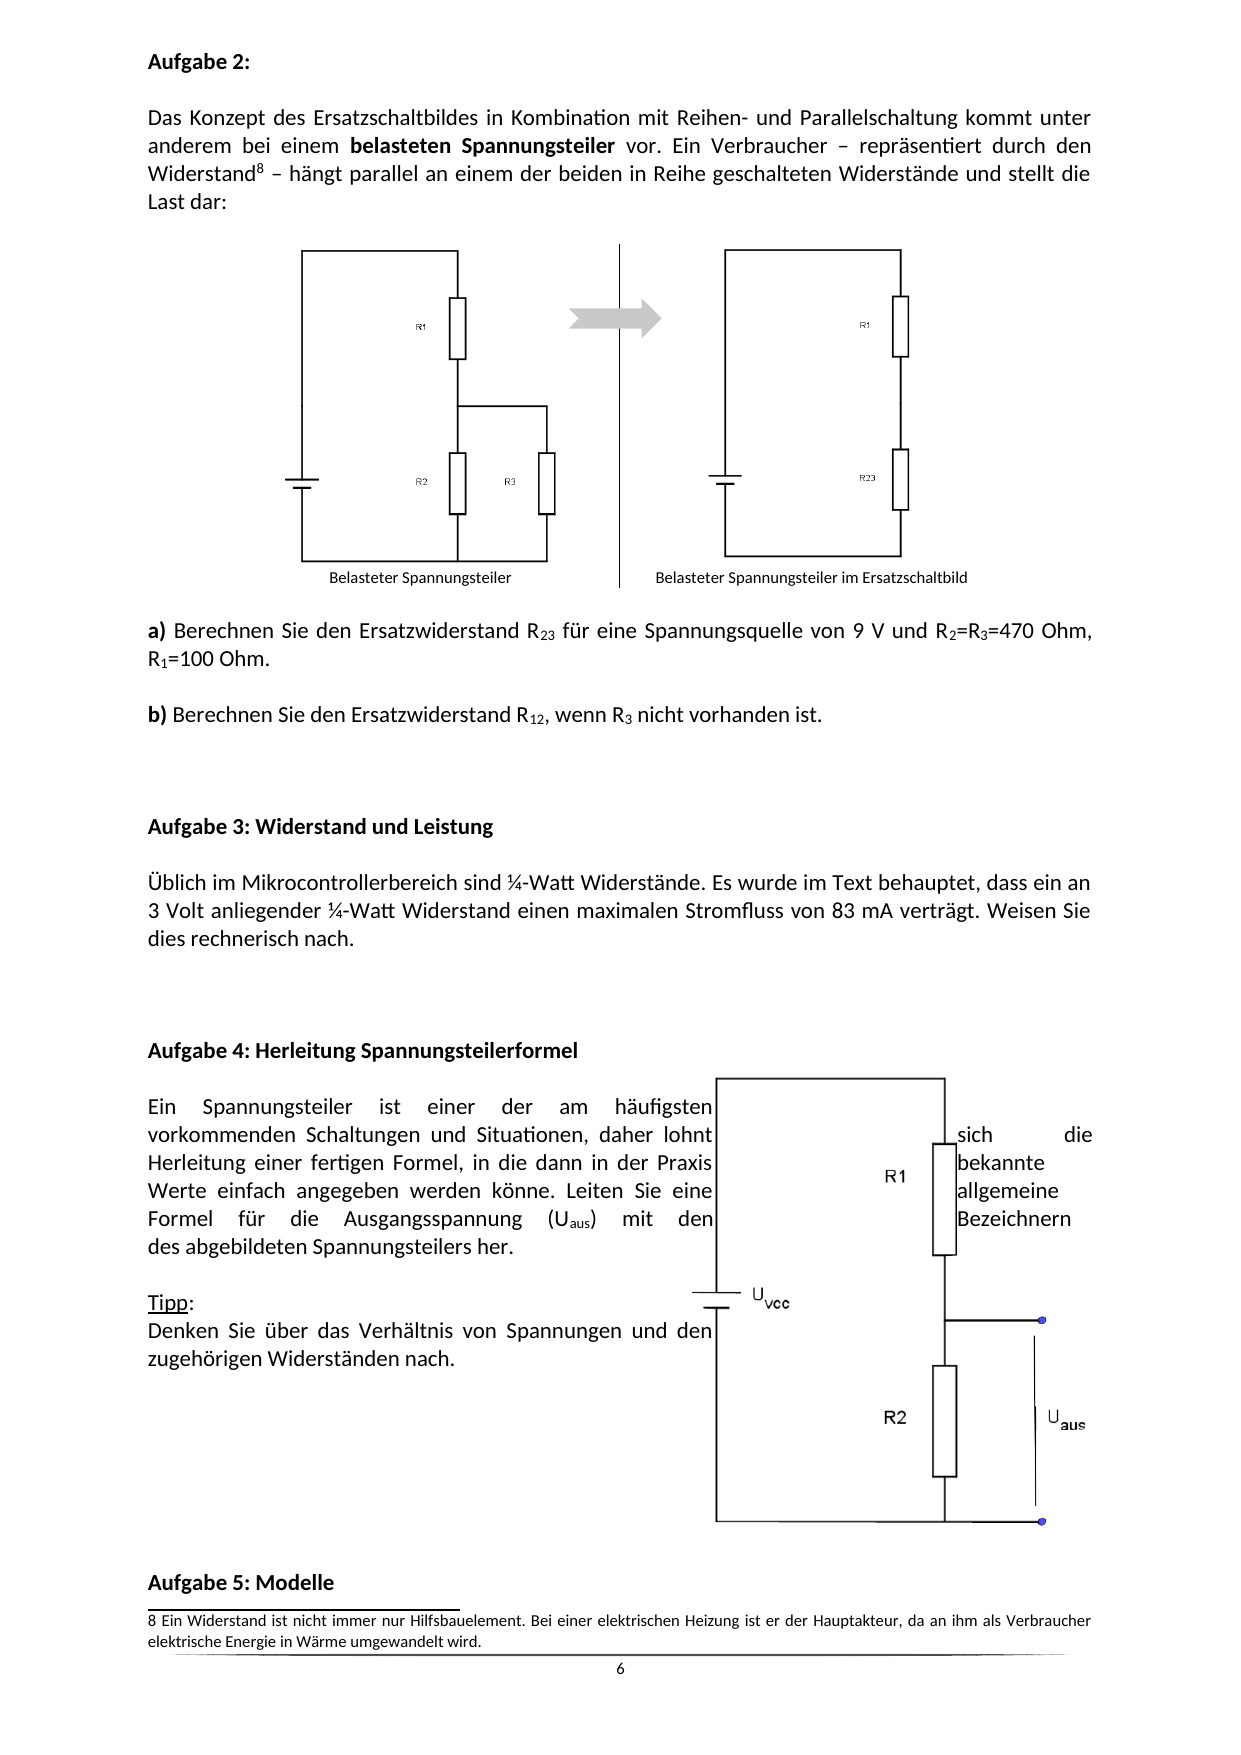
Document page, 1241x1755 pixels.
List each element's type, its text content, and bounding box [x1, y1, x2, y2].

text [946, 1288, 1093, 1316]
table_header [620, 244, 1004, 567]
text Aufgabe 2: [148, 47, 1093, 75]
table_cell Belasteter Spannungsteiler [221, 568, 619, 588]
text Denken Sie über das Verhältnis von Spannungen und den zugehörigen Widerständen nach. [148, 1316, 713, 1372]
text Üblich im Mikrocontrollerbereich sind ¼-Watt Widerstände. Es wurde im Text behauptet, dass ein an 3 Volt anliegender ¼-Watt Widerstand einen maximalen Stromfluss von 83 mA verträgt. Weisen Sie dies rechnerisch nach. [148, 868, 1093, 952]
text b) Berechnen Sie den Ersatzwiderstand R12, wenn R3 nicht vorhanden ist. [148, 700, 1093, 728]
text Tipp: [148, 1288, 763, 1316]
text Das Konzept des Ersatzschaltbildes in Kombination mit Reihen- und Parallelschaltung kommt unter anderem bei einem belasteten Spannungsteiler vor. Ein Verbraucher – repräsentiert durch den Widerstand – hängt parallel an einem der beiden in Reihe geschalteten Widerstände und stellt die Last dar: [148, 103, 1093, 215]
table_header [562, 244, 619, 567]
text Aufgabe 4: Herleitung Spannungsteilerformel [148, 1036, 1093, 1064]
text [946, 1316, 1093, 1372]
text Ein Widerstand ist nicht immer nur Hilfsbauelement. Bei einer elektrischen Heizung ist er der Hauptakteur, da an ihm als Verbraucher elektrische Energie in Wärme umgewandelt wird. [148, 1611, 1093, 1651]
text Aufgabe 5: Modelle [148, 1568, 1093, 1596]
text a) Berechnen Sie den Ersatzwiderstand R23 für eine Spannungsquelle von 9 V und R2=R3=470 Ohm, R1=100 Ohm. [148, 616, 1093, 672]
text Ein Spannungsteiler ist einer der am häufigsten vorkommenden Schaltungen und Situationen, daher lohnt sich die Herleitung einer fertigen Formel, in die dann in der Praxis bekannte Werte einfach angegeben werden könne. Leiten Sie eine allgemeine Formel für die Ausgangsspannung (Uaus) mit den Bezeichnern des abgebildeten Spannungsteilers her. [148, 1092, 713, 1260]
text Aufgabe 3: Widerstand und Leistung [148, 812, 1093, 840]
table_cell Belasteter Spannungsteiler im Ersatzschaltbild [620, 568, 1004, 588]
text Ein Spannungsteiler ist einer der am häufigsten vorkommenden Schaltungen und Situationen, daher lohnt sich die Herleitung einer fertigen Formel, in die dann in der Praxis bekannte Werte einfach angegeben werden könne. Leiten Sie eine allgemeine Formel für die Ausgangsspannung (Uaus) mit den Bezeichnern des abgebildeten Spannungsteilers her. [946, 1092, 1093, 1260]
table_header [221, 244, 279, 567]
